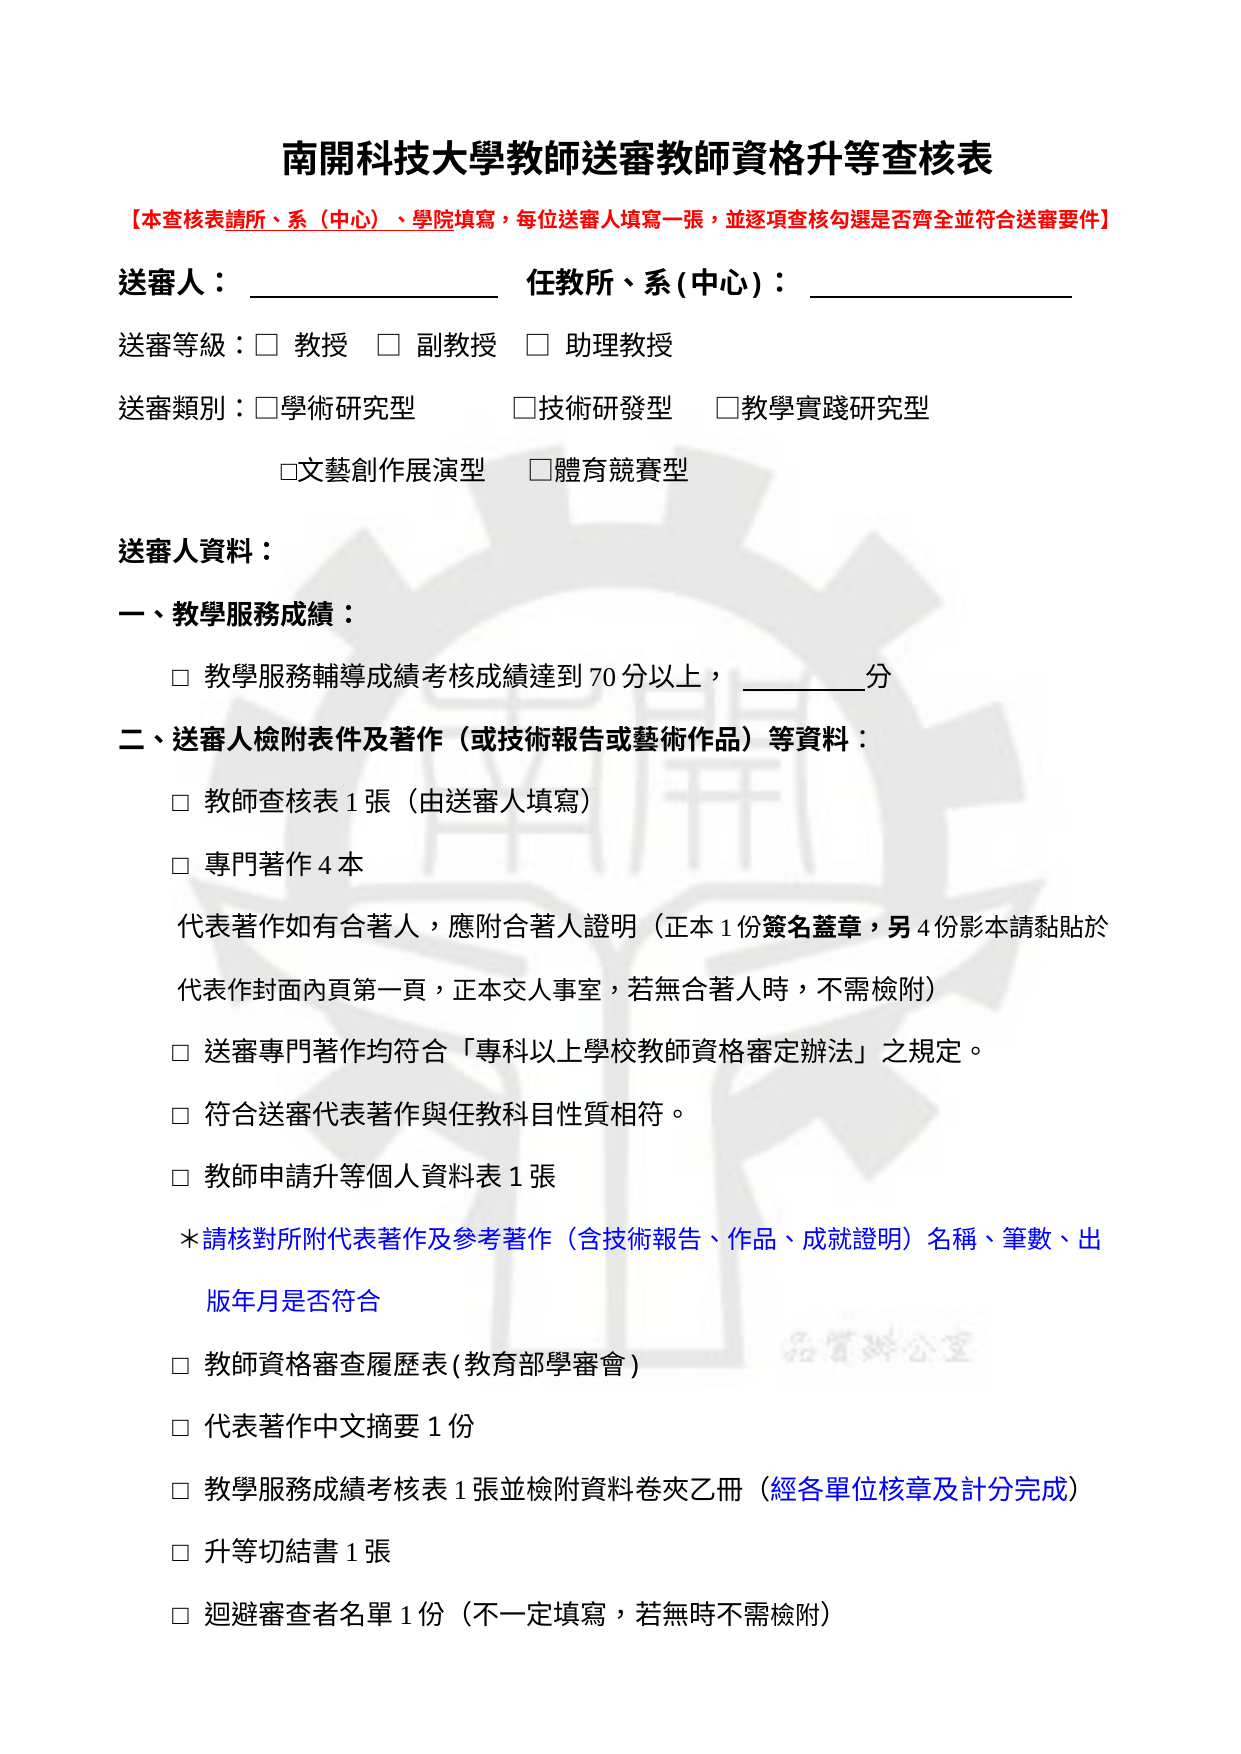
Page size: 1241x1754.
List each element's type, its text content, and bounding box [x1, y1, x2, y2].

text 送審人： 任教所、系(中心)： [118, 239, 1122, 302]
text 一、教學服務成績： [1092, 571, 1156, 633]
text 送審等級：□ 教授 □ 副教授 □ 助理教授 [118, 302, 1122, 364]
text 【本查核表請所、系（中心）、學院填寫，每位送審人填寫一張，並逐項查核勾選是否齊全並符合送審要件】 [85, 177, 1156, 239]
list 教師資格審查履歷表(教育部學審會) [1092, 1321, 1122, 1383]
text 代表著作如有合著人，應附合著人證明（正本1份簽名蓋章，另4份影本請黏貼於代表作封面內頁第一頁，正本交人事室，若無合著人時，不需檢附） [1092, 883, 1122, 1008]
text 二、送審人檢附表件及著作（或技術報告或藝術作品）等資料： [118, 696, 148, 758]
list 教師查核表1張（由送審人填寫） [1092, 758, 1122, 821]
text 送審類別：□學術研究型 □技術研發型 □教學實踐研究型 □文藝創作展演型 □體育競賽型 [118, 364, 1122, 489]
list 代表著作中文摘要1份 [172, 1383, 1122, 1446]
list 送審專門著作均符合「專科以上學校教師資格審定辦法」之規定。 [1092, 1008, 1122, 1071]
list 迴避審查者名單1份（不一定填寫，若無時不需檢附） [172, 1571, 1122, 1633]
text 一、教學服務成績： [118, 571, 148, 633]
text 送審人資料： [1092, 508, 1156, 571]
list 教學服務輔導成績考核成績達到70分以上， 分 [1092, 633, 1122, 696]
list 專門著作4本 [1092, 821, 1122, 883]
text 南開科技大學教師送審教師資格升等查核表 [118, 114, 1156, 177]
list 教師申請升等個人資料表1張 [1092, 1133, 1122, 1196]
text 二、送審人檢附表件及著作（或技術報告或藝術作品）等資料： [1092, 696, 1156, 758]
text 送審人資料： [118, 508, 148, 571]
text ＊請核對所附代表著作及參考著作（含技術報告、作品、成就證明）名稱、筆數、出版年月是否符合 [1092, 1196, 1122, 1321]
list 符合送審代表著作與任教科目性質相符。 [1092, 1071, 1122, 1133]
list 教學服務成績考核表1張並檢附資料卷夾乙冊（經各單位核章及計分完成） [172, 1446, 1122, 1508]
list 升等切結書1張 [172, 1508, 1122, 1571]
